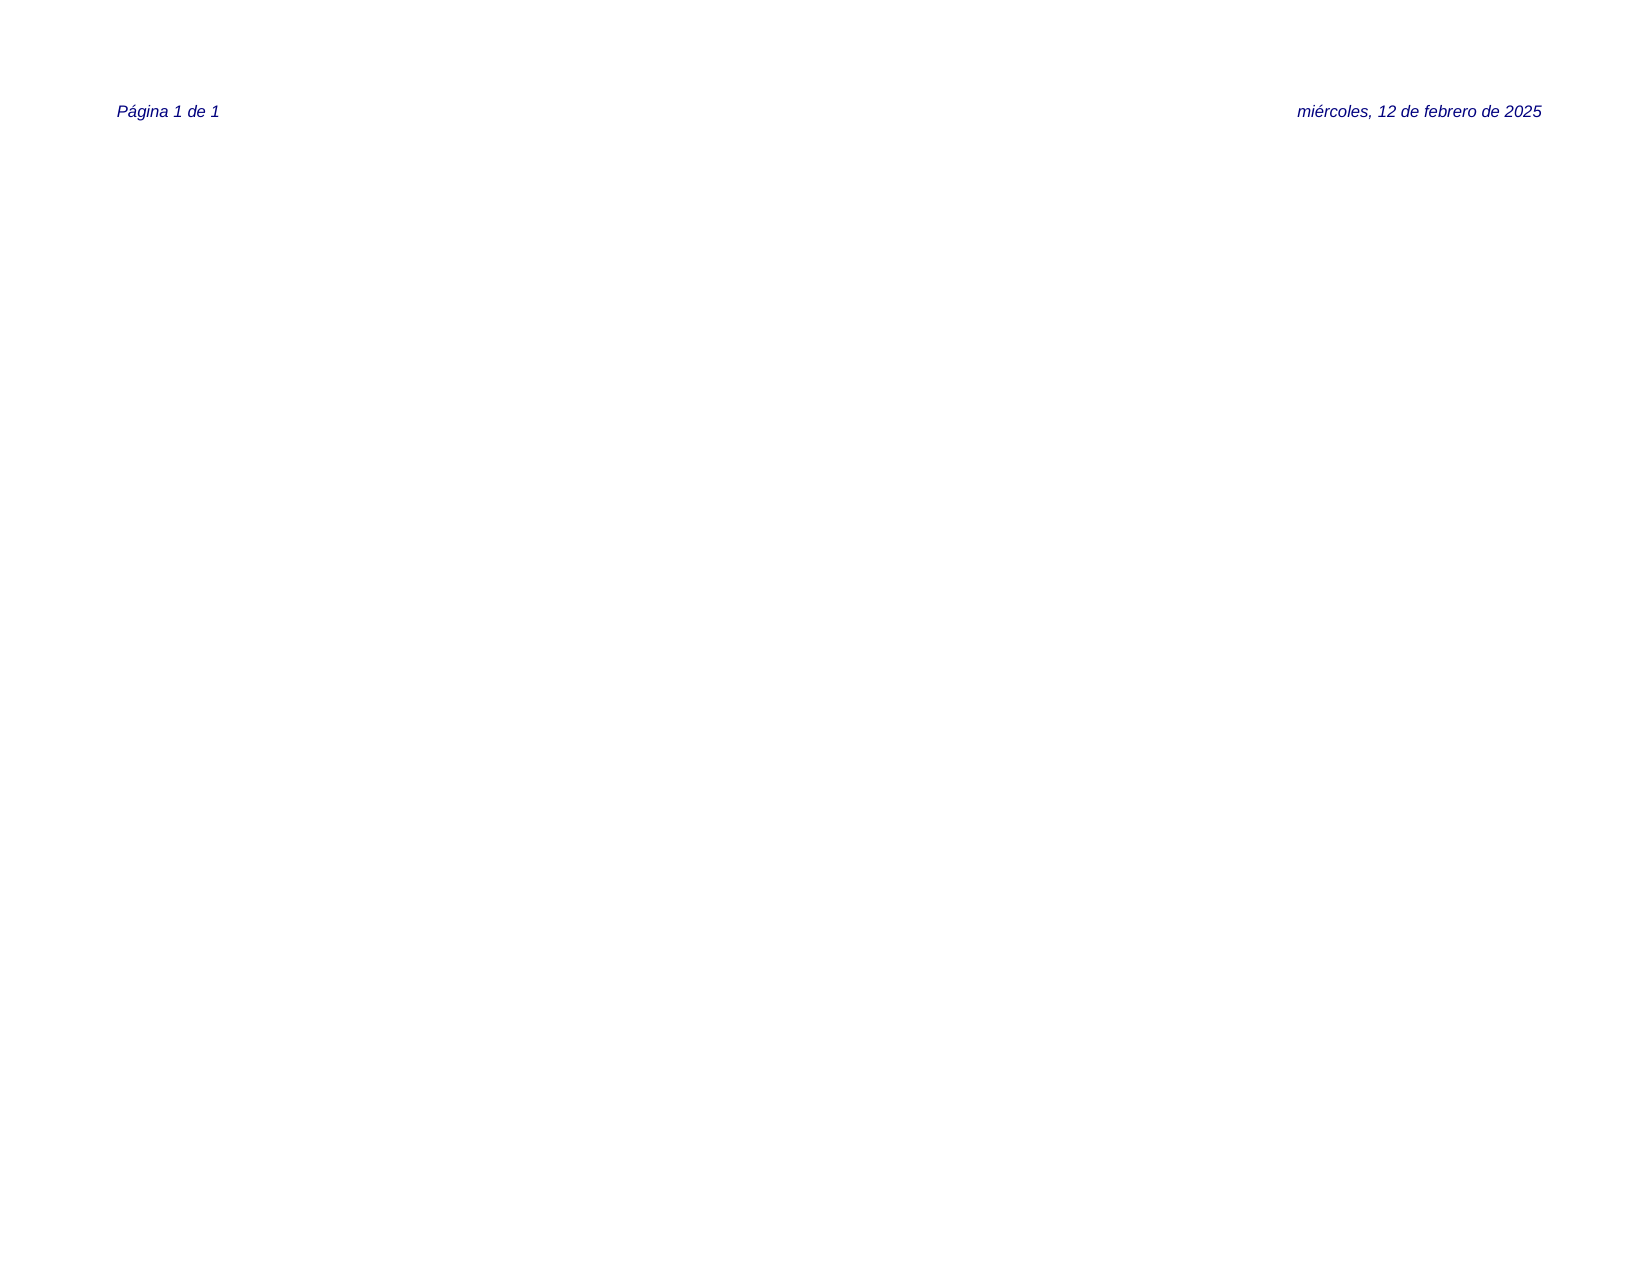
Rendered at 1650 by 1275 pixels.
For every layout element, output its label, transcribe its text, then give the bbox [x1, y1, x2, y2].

text Página 1 de 1 miércoles, 12 de febrero de 2025 [117, 102, 1554, 121]
